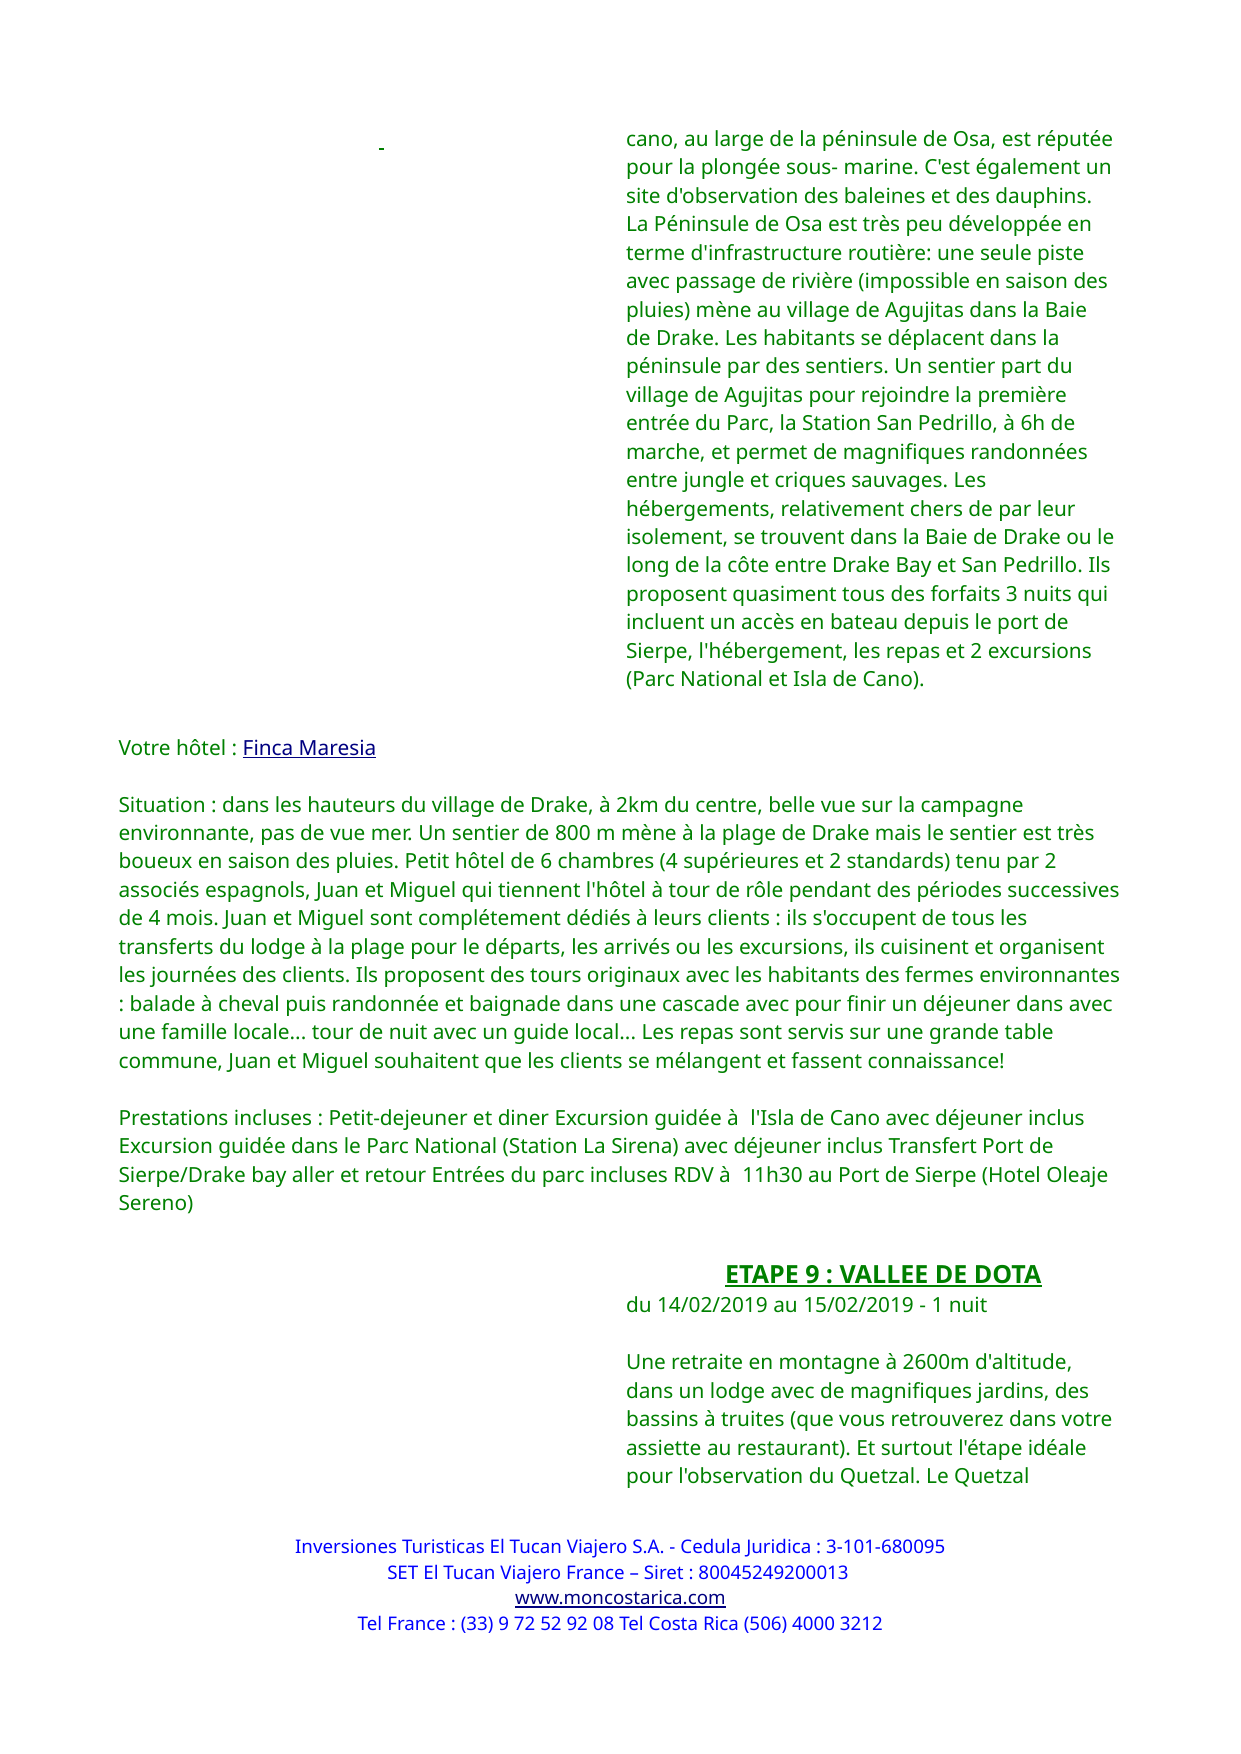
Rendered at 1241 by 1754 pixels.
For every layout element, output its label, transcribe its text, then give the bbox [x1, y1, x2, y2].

table_header [118, 118, 620, 698]
table_header cano, au large de la péninsule de Osa, est réputée pour la plongée sous- marine. C'est également un site d'observation des baleines et des dauphins. La Péninsule de Osa est très peu développée en terme d'infrastructure routière: une seule piste avec passage de rivière (impossible en saison des pluies) mène au village de Agujitas dans la Baie de Drake. Les habitants se déplacent dans la péninsule par des sentiers. Un sentier part du village de Agujitas pour rejoindre la première entrée du Parc, la Station San Pedrillo, à 6h de marche, et permet de magnifiques randonnées entre jungle et criques sauvages. Les hébergements, relativement chers de par leur isolement, se trouvent dans la Baie de Drake ou le long de la côte entre Drake Bay et San Pedrillo. Ils proposent quasiment tous des forfaits 3 nuits qui incluent un accès en bateau depuis le port de Sierpe, l'hébergement, les repas et 2 excursions (Parc National et Isla de Cano). [620, 118, 1122, 698]
text Votre hôtel : Finca Maresia [118, 733, 1122, 761]
text Prestations incluses : Petit-dejeuner et diner Excursion guidée à l'Isla de Cano avec déjeuner inclus Excursion guidée dans le Parc National (Station La Sirena) avec déjeuner inclus Transfert Port de Sierpe/Drake bay aller et retour Entrées du parc incluses RDV à 11h30 au Port de Sierpe (Hotel Oleaje Sereno) [118, 1103, 1122, 1217]
text Situation : dans les hauteurs du village de Drake, à 2km du centre, belle vue sur la campagne environnante, pas de vue mer. Un sentier de 800 m mène à la plage de Drake mais le sentier est très boueux en saison des pluies. Petit hôtel de 6 chambres (4 supérieures et 2 standards) tenu par 2 associés espagnols, Juan et Miguel qui tiennent l'hôtel à tour de rôle pendant des périodes successives de 4 mois. Juan et Miguel sont complétement dédiés à leurs clients : ils s'occupent de tous les transferts du lodge à la plage pour le départs, les arrivés ou les excursions, ils cuisinent et organisent les journées des clients. Ils proposent des tours originaux avec les habitants des fermes environnantes : balade à cheval puis randonnée et baignade dans une cascade avec pour finir un déjeuner dans avec une famille locale... tour de nuit avec un guide local... Les repas sont servis sur une grande table commune, Juan et Miguel souhaitent que les clients se mélangent et fassent connaissance! [118, 790, 1122, 1074]
table_header ETAPE 9 : VALLEE DE DOTA du 14/02/2019 au 15/02/2019 - 1 nuit Une retraite en montagne à 2600m d'altitude, dans un lodge avec de magnifiques jardins, des bassins à truites (que vous retrouverez dans votre assiette au restaurant). Et surtout l'étape idéale pour l'observation du Quetzal. Le Quetzal [620, 1251, 1122, 1495]
table_header [118, 1251, 620, 1495]
